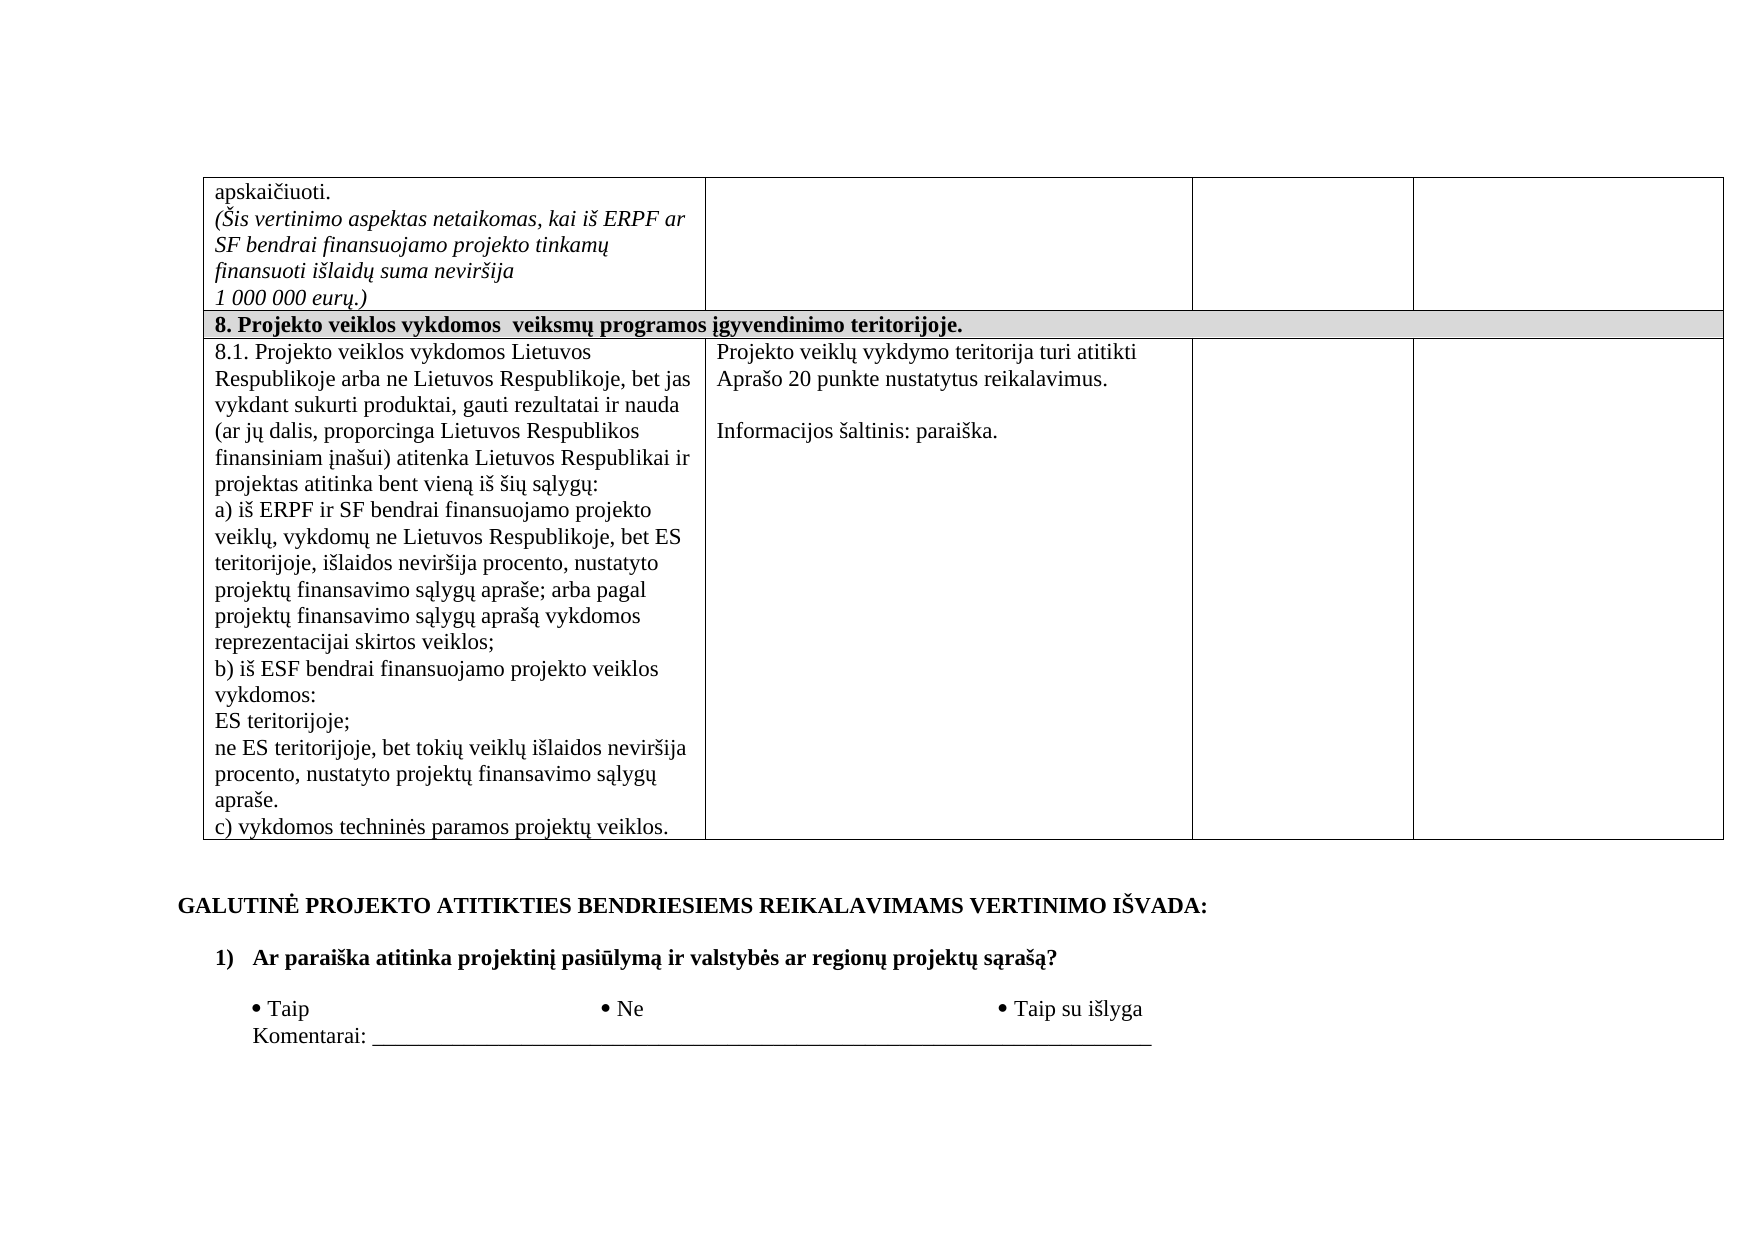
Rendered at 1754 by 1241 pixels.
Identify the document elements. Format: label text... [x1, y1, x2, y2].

table_cell 8. Projekto veiklos vykdomos veiksmų programos įgyvendinimo teritorijoje. [204, 311, 1723, 337]
text 1) Ar paraiška atitinka projektinį pasiūlymą ir valstybės ar regionų projektų sąrašą? [215, 944, 1695, 970]
table_cell [706, 178, 1192, 310]
text  Taip  Ne  Taip su išlyga [252, 996, 1695, 1022]
text Komentarai: ____________________________________________________________________ [252, 1022, 1695, 1048]
table_cell Projekto veiklų vykdymo teritorija turi atitikti Aprašo 20 punkte nustatytus reikalavimus. Informacijos šaltinis: paraiška. [706, 339, 1192, 839]
table_cell [1414, 339, 1723, 839]
table_cell [1414, 178, 1723, 310]
table_cell 8.1. Projekto veiklos vykdomos Lietuvos Respublikoje arba ne Lietuvos Respublikoje, bet jas vykdant sukurti produktai, gauti rezultatai ir nauda (ar jų dalis, proporcinga Lietuvos Respublikos finansiniam įnašui) atitenka Lietuvos Respublikai ir projektas atitinka bent vieną iš šių sąlygų: a) iš ERPF ir SF bendrai finansuojamo projekto veiklų, vykdomų ne Lietuvos Respublikoje, bet ES teritorijoje, išlaidos neviršija procento, nustatyto projektų finansavimo sąlygų apraše; arba pagal projektų finansavimo sąlygų aprašą vykdomos reprezentacijai skirtos veiklos; b) iš ESF bendrai finansuojamo projekto veiklos vykdomos: ES teritorijoje; ne ES teritorijoje, bet tokių veiklų išlaidos neviršija procento, nustatyto projektų finansavimo sąlygų apraše. c) vykdomos techninės paramos projektų veiklos. [204, 339, 705, 839]
text GALUTINĖ PROJEKTO ATITIKTIES BENDRIESIEMS REIKALAVIMAMS VERTINIMO IŠVADA: [177, 892, 1695, 918]
table_cell [1193, 178, 1413, 310]
table_cell [1193, 339, 1413, 839]
table_cell apskaičiuoti. (Šis vertinimo aspektas netaikomas, kai iš ERPF ar SF bendrai finansuojamo projekto tinkamų finansuoti išlaidų suma neviršija 1 000 000 eurų.) [204, 178, 705, 310]
